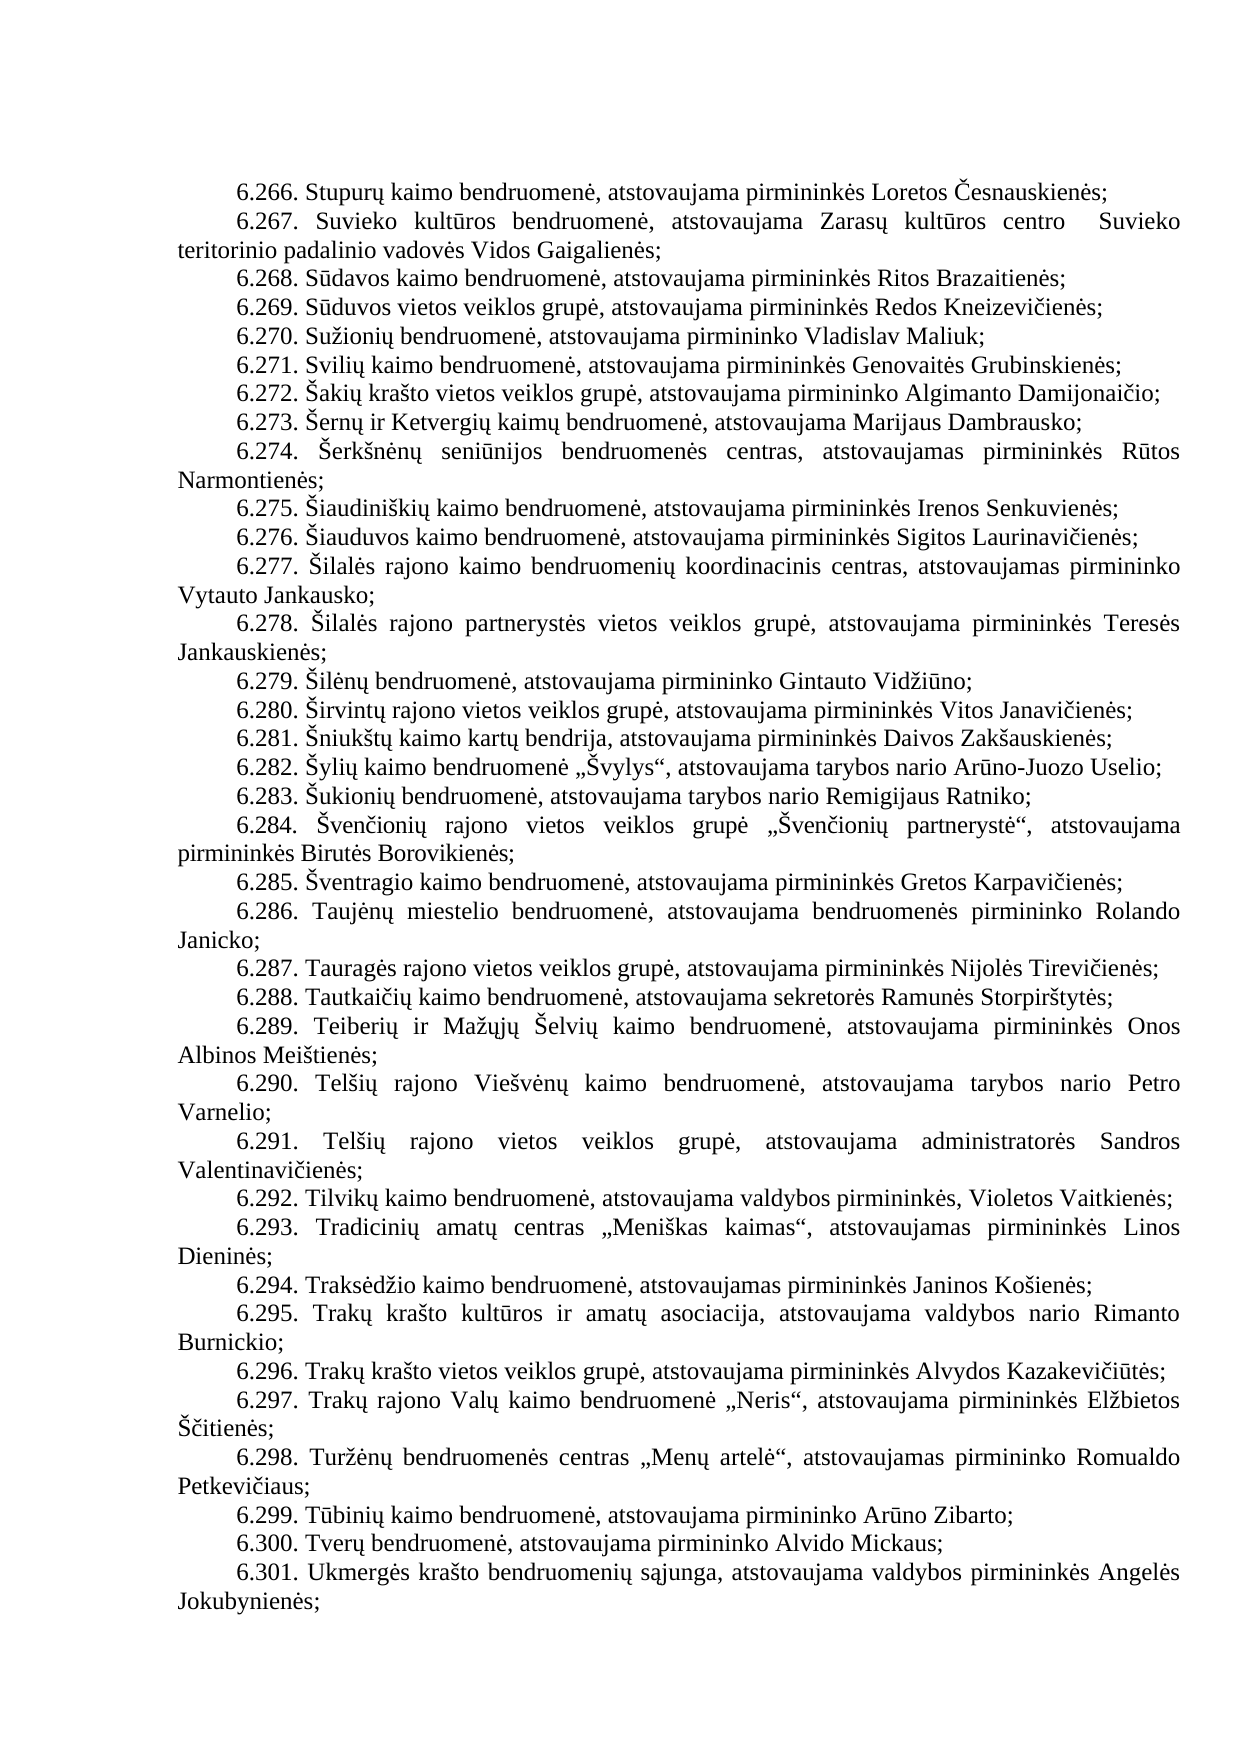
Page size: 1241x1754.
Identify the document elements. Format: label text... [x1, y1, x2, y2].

text 6.270. Sužionių bendruomenė, atstovaujama pirmininko Vladislav Maliuk; [177, 321, 1181, 350]
text 6.300. Tverų bendruomenė, atstovaujama pirmininko Alvido Mickaus; [177, 1528, 1181, 1557]
text 6.269. Sūduvos vietos veiklos grupė, atstovaujama pirmininkės Redos Kneizevičienės; [177, 292, 1181, 321]
text 6.272. Šakių krašto vietos veiklos grupė, atstovaujama pirmininko Algimanto Damijonaičio; [177, 378, 1181, 407]
text 6.267. Suvieko kultūros bendruomenė, atstovaujama Zarasų kultūros centro Suvieko teritorinio padalinio vadovės Vidos Gaigalienės; [177, 206, 1181, 263]
text 6.289. Teiberių ir Mažųjų Šelvių kaimo bendruomenė, atstovaujama pirmininkės Onos Albinos Meištienės; [177, 1011, 1181, 1068]
text 6.286. Taujėnų miestelio bendruomenė, atstovaujama bendruomenės pirmininko Rolando Janicko; [177, 896, 1181, 953]
text 6.280. Širvintų rajono vietos veiklos grupė, atstovaujama pirmininkės Vitos Janavičienės; [177, 695, 1181, 723]
text 6.276. Šiauduvos kaimo bendruomenė, atstovaujama pirmininkės Sigitos Laurinavičienės; [177, 522, 1181, 551]
text 6.285. Šventragio kaimo bendruomenė, atstovaujama pirmininkės Gretos Karpavičienės; [177, 867, 1181, 896]
text 6.283. Šukionių bendruomenė, atstovaujama tarybos nario Remigijaus Ratniko; [177, 781, 1181, 810]
text 6.266. Stupurų kaimo bendruomenė, atstovaujama pirmininkės Loretos Česnauskienės; [177, 177, 1181, 206]
text 6.295. Trakų krašto kultūros ir amatų asociacija, atstovaujama valdybos nario Rimanto Burnickio; [177, 1298, 1181, 1356]
text 6.278. Šilalės rajono partnerystės vietos veiklos grupė, atstovaujama pirmininkės Teresės Jankauskienės; [177, 608, 1181, 666]
text 6.294. Traksėdžio kaimo bendruomenė, atstovaujamas pirmininkės Janinos Košienės; [177, 1270, 1181, 1298]
text 6.298. Turžėnų bendruomenės centras „Menų artelė“, atstovaujamas pirmininko Romualdo Petkevičiaus; [177, 1442, 1181, 1500]
text 6.292. Tilvikų kaimo bendruomenė, atstovaujama valdybos pirmininkės, Violetos Vaitkienės; [177, 1183, 1181, 1212]
text 6.291. Telšių rajono vietos veiklos grupė, atstovaujama administratorės Sandros Valentinavičienės; [177, 1126, 1181, 1183]
text 6.284. Švenčionių rajono vietos veiklos grupė „Švenčionių partnerystė“, atstovaujama pirmininkės Birutės Borovikienės; [177, 810, 1181, 867]
text 6.299. Tūbinių kaimo bendruomenė, atstovaujama pirmininko Arūno Zibarto; [177, 1500, 1181, 1528]
text 6.293. Tradicinių amatų centras „Meniškas kaimas“, atstovaujamas pirmininkės Linos Dieninės; [177, 1212, 1181, 1270]
text 6.279. Šilėnų bendruomenė, atstovaujama pirmininko Gintauto Vidžiūno; [177, 666, 1181, 695]
text 6.290. Telšių rajono Viešvėnų kaimo bendruomenė, atstovaujama tarybos nario Petro Varnelio; [177, 1068, 1181, 1126]
text 6.268. Sūdavos kaimo bendruomenė, atstovaujama pirmininkės Ritos Brazaitienės; [177, 263, 1181, 292]
text 6.271. Svilių kaimo bendruomenė, atstovaujama pirmininkės Genovaitės Grubinskienės; [177, 350, 1181, 378]
text 6.274. Šerkšnėnų seniūnijos bendruomenės centras, atstovaujamas pirmininkės Rūtos Narmontienės; [177, 436, 1181, 493]
text 6.301. Ukmergės krašto bendruomenių sąjunga, atstovaujama valdybos pirmininkės Angelės Jokubynienės; [177, 1557, 1181, 1615]
text 6.282. Šylių kaimo bendruomenė „Švylys“, atstovaujama tarybos nario Arūno-Juozo Uselio; [177, 752, 1181, 781]
text 6.288. Tautkaičių kaimo bendruomenė, atstovaujama sekretorės Ramunės Storpirštytės; [177, 982, 1181, 1011]
text 6.277. Šilalės rajono kaimo bendruomenių koordinacinis centras, atstovaujamas pirmininko Vytauto Jankausko; [177, 551, 1181, 608]
text 6.281. Šniukštų kaimo kartų bendrija, atstovaujama pirmininkės Daivos Zakšauskienės; [177, 723, 1181, 752]
text 6.297. Trakų rajono Valų kaimo bendruomenė „Neris“, atstovaujama pirmininkės Elžbietos Ščitienės; [177, 1385, 1181, 1442]
text 6.273. Šernų ir Ketvergių kaimų bendruomenė, atstovaujama Marijaus Dambrausko; [177, 407, 1181, 436]
text 6.275. Šiaudiniškių kaimo bendruomenė, atstovaujama pirmininkės Irenos Senkuvienės; [177, 493, 1181, 522]
text 6.287. Tauragės rajono vietos veiklos grupė, atstovaujama pirmininkės Nijolės Tirevičienės; [177, 953, 1181, 982]
text 6.296. Trakų krašto vietos veiklos grupė, atstovaujama pirmininkės Alvydos Kazakevičiūtės; [177, 1356, 1181, 1385]
